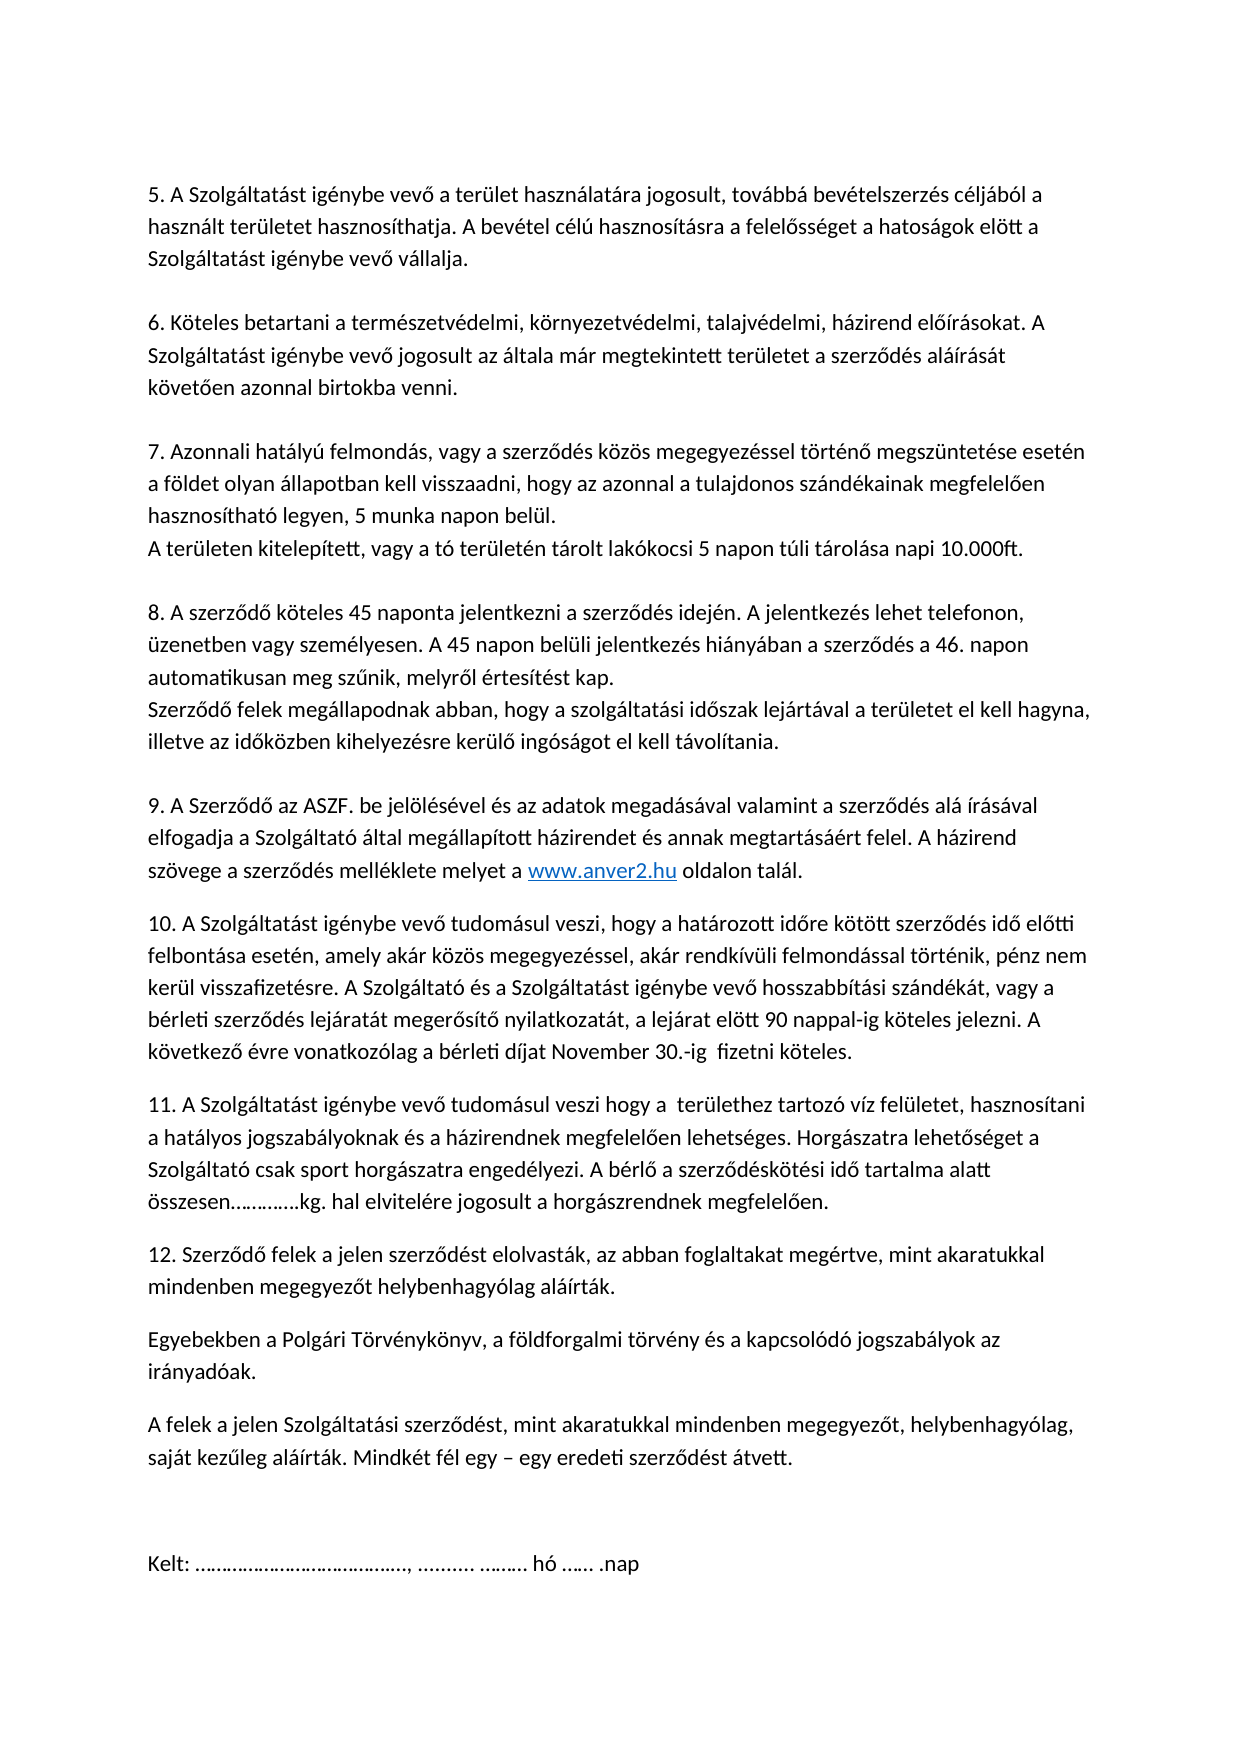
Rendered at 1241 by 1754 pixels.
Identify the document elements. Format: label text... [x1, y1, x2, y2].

text 8. A szerződő köteles 45 naponta jelentkezni a szerződés idején. A jelentkezés lehet telefonon, üzenetben vagy személyesen. A 45 napon belüli jelentkezés hiányában a szerződés a 46. napon automatikusan meg szűnik, melyről értesítést kap. [148, 598, 1093, 691]
text Kelt: ……………………………….…, .......... ……… hó …… .nap [148, 1549, 1093, 1577]
text 10. A Szolgáltatást igénybe vevő tudomásul veszi, hogy a határozott időre kötött szerződés idő előtti felbontása esetén, amely akár közös megegyezéssel, akár rendkívüli felmondással történik, pénz nem kerül visszafizetésre. A Szolgáltató és a Szolgáltatást igénybe vevő hosszabbítási szándékát, vagy a bérleti szerződés lejáratát megerősítő nyilatkozatát, a lejárat elött 90 nappal-ig köteles jelezni. A következő évre vonatkozólag a bérleti díjat November 30.-ig fizetni köteles. [148, 909, 1093, 1066]
text Egyebekben a Polgári Törvénykönyv, a földforgalmi törvény és a kapcsolódó jogszabályok az irányadóak. [148, 1325, 1093, 1386]
text 9. A Szerződő az ASZF. be jelölésével és az adatok megadásával valamint a szerződés alá írásával elfogadja a Szolgáltató által megállapított házirendet és annak megtartásáért felel. A házirend szövege a szerződés melléklete melyet a www.anver2.hu oldalon talál. [148, 791, 1093, 884]
text A felek a jelen Szolgáltatási szerződést, mint akaratukkal mindenben megegyezőt, helybenhagyólag, saját kezűleg aláírták. Mindkét fél egy – egy eredeti szerződést átvett. [148, 1411, 1093, 1471]
text 5. A Szolgáltatást igénybe vevő a terület használatára jogosult, továbbá bevételszerzés céljából a használt területet hasznosíthatja. A bevétel célú hasznosításra a felelősséget a hatoságok elött a Szolgáltatást igénybe vevő vállalja. [148, 180, 1093, 272]
text 7. Azonnali hatályú felmondás, vagy a szerződés közös megegyezéssel történő megszüntetése esetén a földet olyan állapotban kell visszaadni, hogy az azonnal a tulajdonos szándékainak megfelelően hasznosítható legyen, 5 munka napon belül. [148, 437, 1093, 530]
text 12. Szerződő felek a jelen szerződést elolvasták, az abban foglaltakat megértve, mint akaratukkal mindenben megegyezőt helybenhagyólag aláírták. [148, 1240, 1093, 1300]
text A területen kitelepített, vagy a tó területén tárolt lakókocsi 5 napon túli tárolása napi 10.000ft. [148, 534, 1093, 562]
text 6. Köteles betartani a természetvédelmi, környezetvédelmi, talajvédelmi, házirend előírásokat. A Szolgáltatást igénybe vevő jogosult az általa már megtekintett területet a szerződés aláírását követően azonnal birtokba venni. [148, 308, 1093, 401]
text 11. A Szolgáltatást igénybe vevő tudomásul veszi hogy a területhez tartozó víz felületet, hasznosítani a hatályos jogszabályoknak és a házirendnek megfelelően lehetséges. Horgászatra lehetőséget a Szolgáltató csak sport horgászatra engedélyezi. A bérlő a szerződéskötési idő tartalma alatt összesen………….kg. hal elvitelére jogosult a horgászrendnek megfelelően. [148, 1091, 1093, 1215]
text Szerződő felek megállapodnak abban, hogy a szolgáltatási időszak lejártával a területet el kell hagyna, illetve az időközben kihelyezésre kerülő ingóságot el kell távolítania. [148, 695, 1093, 755]
